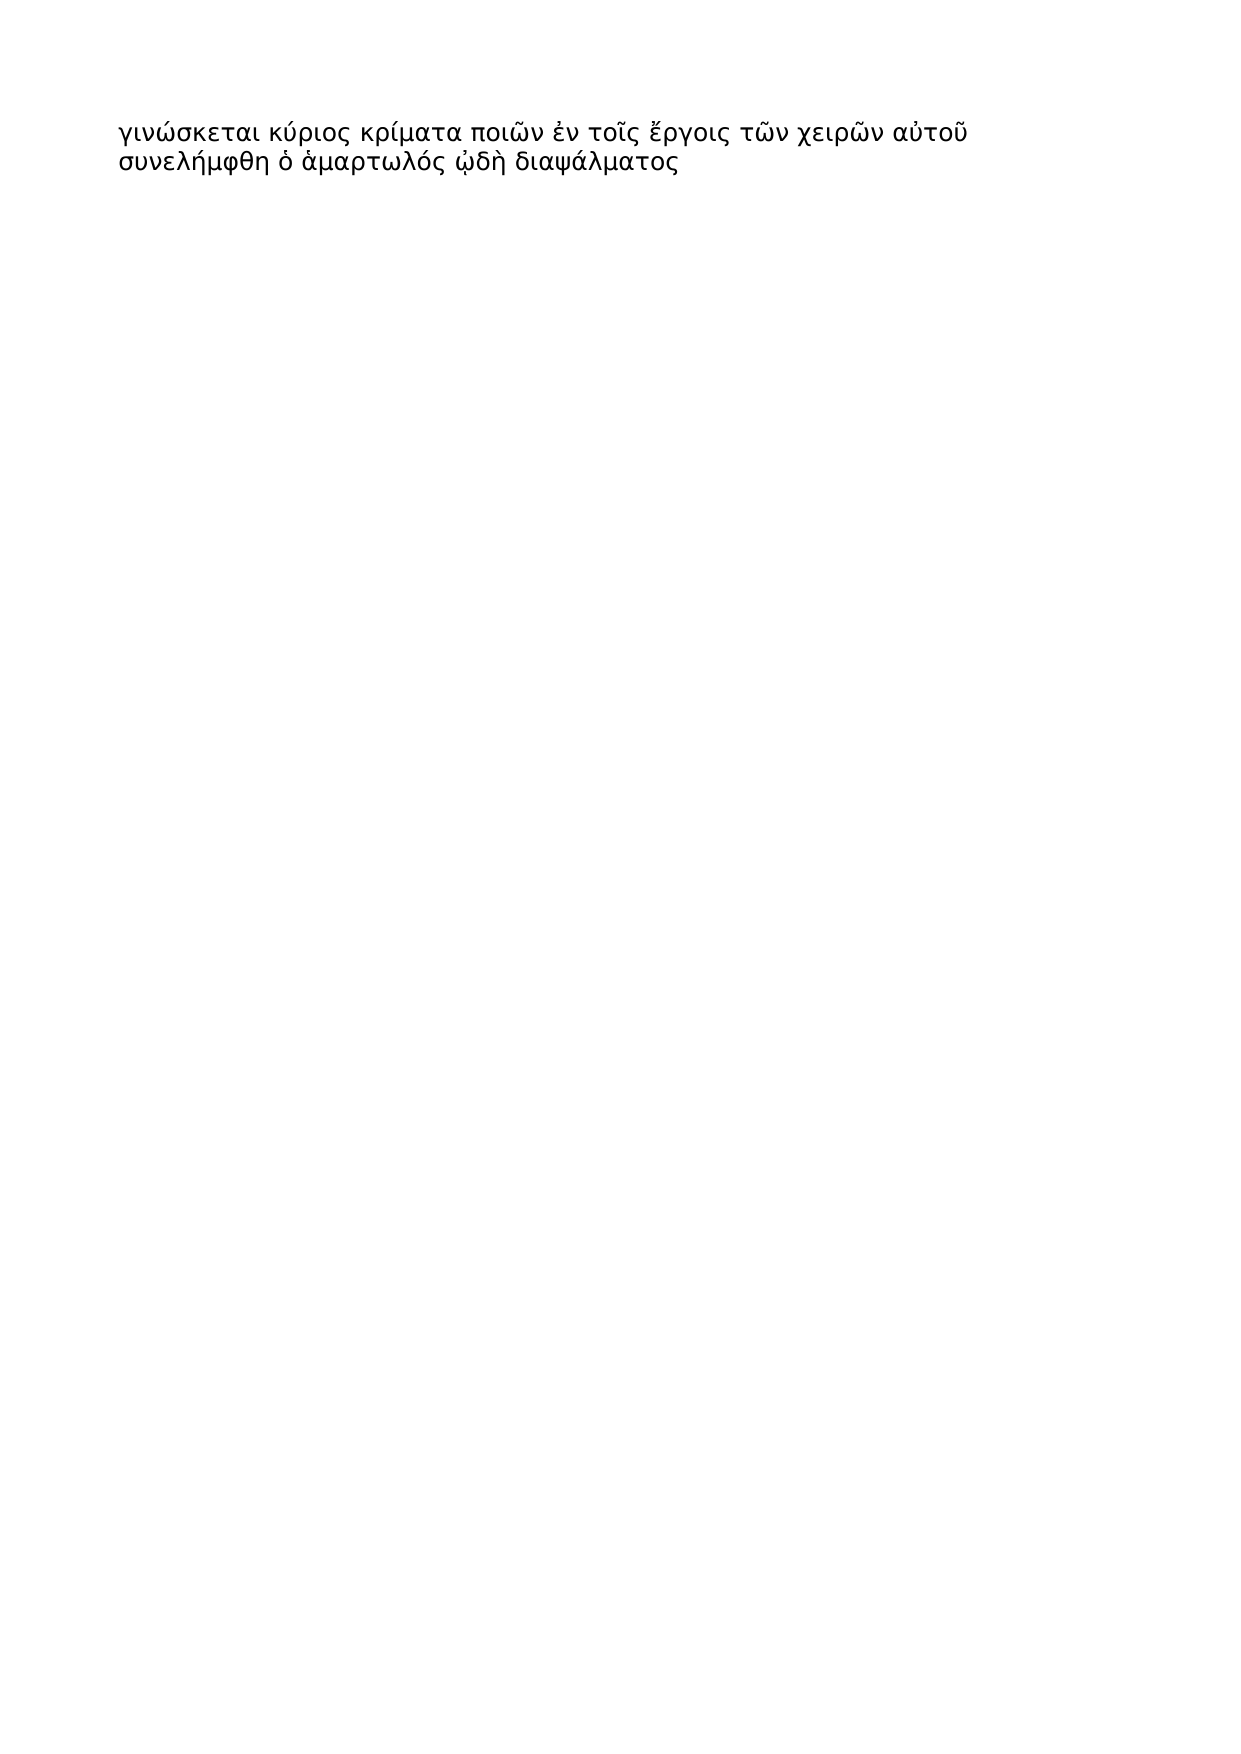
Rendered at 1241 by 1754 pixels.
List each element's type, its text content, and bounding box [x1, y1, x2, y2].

text γινώσκεται κύριος κρίματα ποιῶν ἐν τοῖς ἔργοις τῶν χειρῶν αὐτοῦ συνελήμφθη ὁ ἁμαρτωλός ᾠδὴ διαψάλματος [118, 118, 1122, 176]
